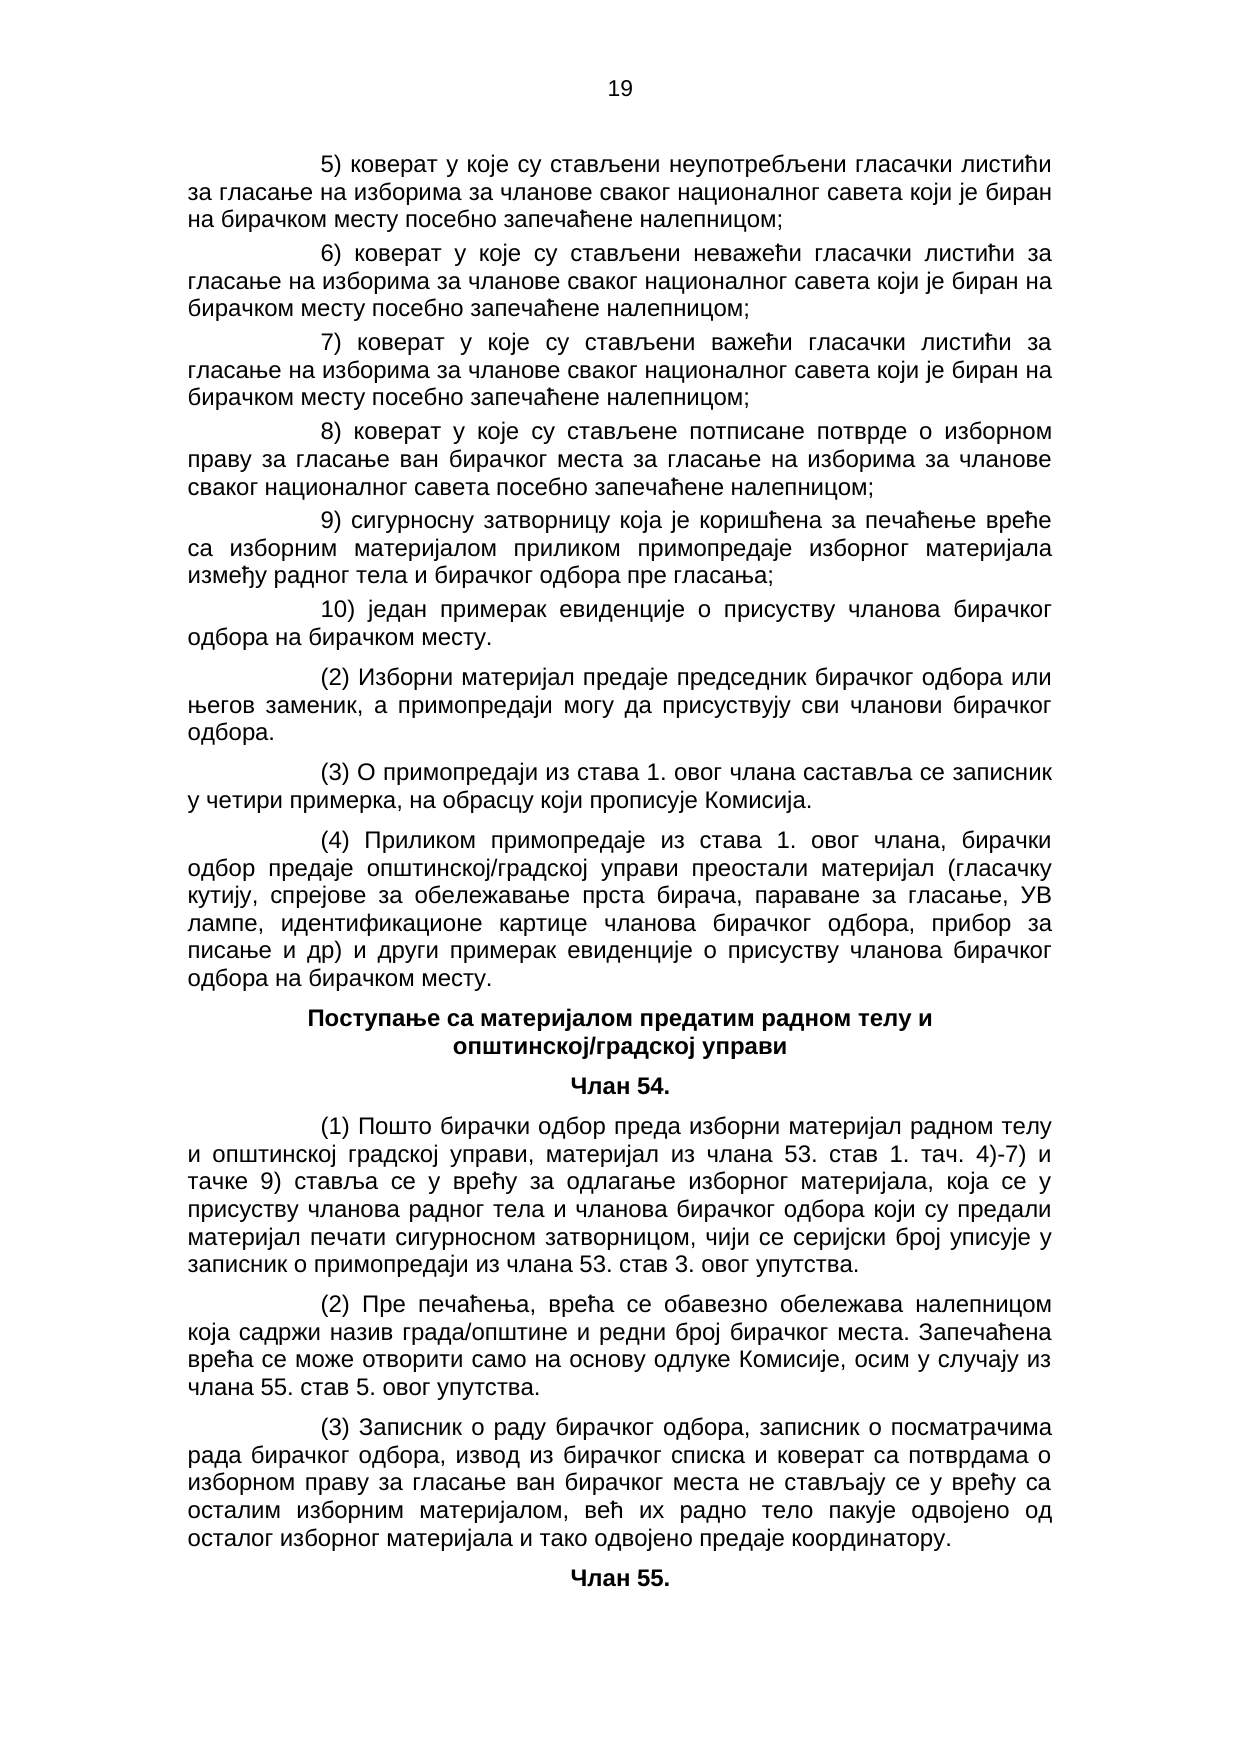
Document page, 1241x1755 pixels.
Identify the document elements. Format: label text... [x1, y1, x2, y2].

text (3) О примопредаји из става 1. овог члана саставља се записник у четири примерка, на обрасцу који прописује Комисија. [187, 758, 1053, 813]
text 7) коверат у које су стављени важећи гласачки листићи за гласање на изборима за чланове сваког националног савета који је биран на бирачком месту посебно запечаћене налепницом; [187, 328, 1053, 411]
text (3) Записник о раду бирачког одбора, записник о посматрачима рада бирачког одбора, извод из бирачког списка и коверат са потврдама о изборном праву за гласање ван бирачког места не стављају се у врећу са осталим изборним материјалом, већ их радно тело пакује одвојено од осталог изборног материјала и тако одвојено предаје координатору. [187, 1413, 1053, 1551]
text (1) Пошто бирачки одбор преда изборни материјал радном телу и општинској градској управи, материјал из члана 53. став 1. тач. 4)-7) и тачке 9) ставља се у врећу за одлагање изборног материјала, која се у присуству чланова радног тела и чланова бирачког одбора који су предали материјал печати сигурносном затворницом, чији се серијски број уписује у записник о примопредаји из члана 53. став 3. овог упутства. [187, 1112, 1053, 1278]
text 9) сигурносну затворницу која је коришћена за печаћење вреће са изборним материјалом приликом примопредаје изборног материјала између радног тела и бирачког одбора пре гласања; [187, 506, 1053, 589]
text (4) Приликом примопредаје из става 1. овог члана, бирачки одбор предаје општинској/градској управи преостали материјал (гласачку кутију, спрејове за обележавање прста бирача, параване за гласање, УВ лампе, идентификационе картице чланова бирачког одбора, прибор за писање и др) и други примерак евиденције о присуству чланова бирачког одбора на бирачком месту. [187, 826, 1053, 992]
text (2) Пре печаћења, врећа се обавезно обележава налепницом која садржи назив града/општине и редни број бирачког места. Запечаћена врећа се може отворити само на основу одлуке Комисије, осим у случају из члана 55. став 5. овог упутства. [187, 1290, 1053, 1401]
text Члан 54. [187, 1072, 1053, 1099]
text Члан 55. [187, 1563, 1053, 1591]
text Поступање са материјалом предатим радном телу и општинској/градској управи [262, 1004, 978, 1059]
text 6) коверат у које су стављени неважећи гласачки листићи за гласање на изборима за чланове сваког националног савета који је биран на бирачком месту посебно запечаћене налепницом; [187, 239, 1053, 322]
text 5) коверат у које су стављени неупотребљени гласачки листићи за гласање на изборима за чланове сваког националног савета који је биран на бирачком месту посебно запечаћене налепницом; [187, 150, 1053, 233]
text 10) један примерак евиденције о присуству чланова бирачког одбора на бирачком месту. [187, 595, 1053, 651]
text 8) коверат у које су стављене потписане потврде о изборном праву за гласање ван бирачког места за гласање на изборима за чланове сваког националног савета посебно запечаћене налепницом; [187, 417, 1053, 500]
text (2) Изборни материјал предаје председник бирачког одбора или његов заменик, а примопредаји могу да присуствују сви чланови бирачког одбора. [187, 663, 1053, 746]
